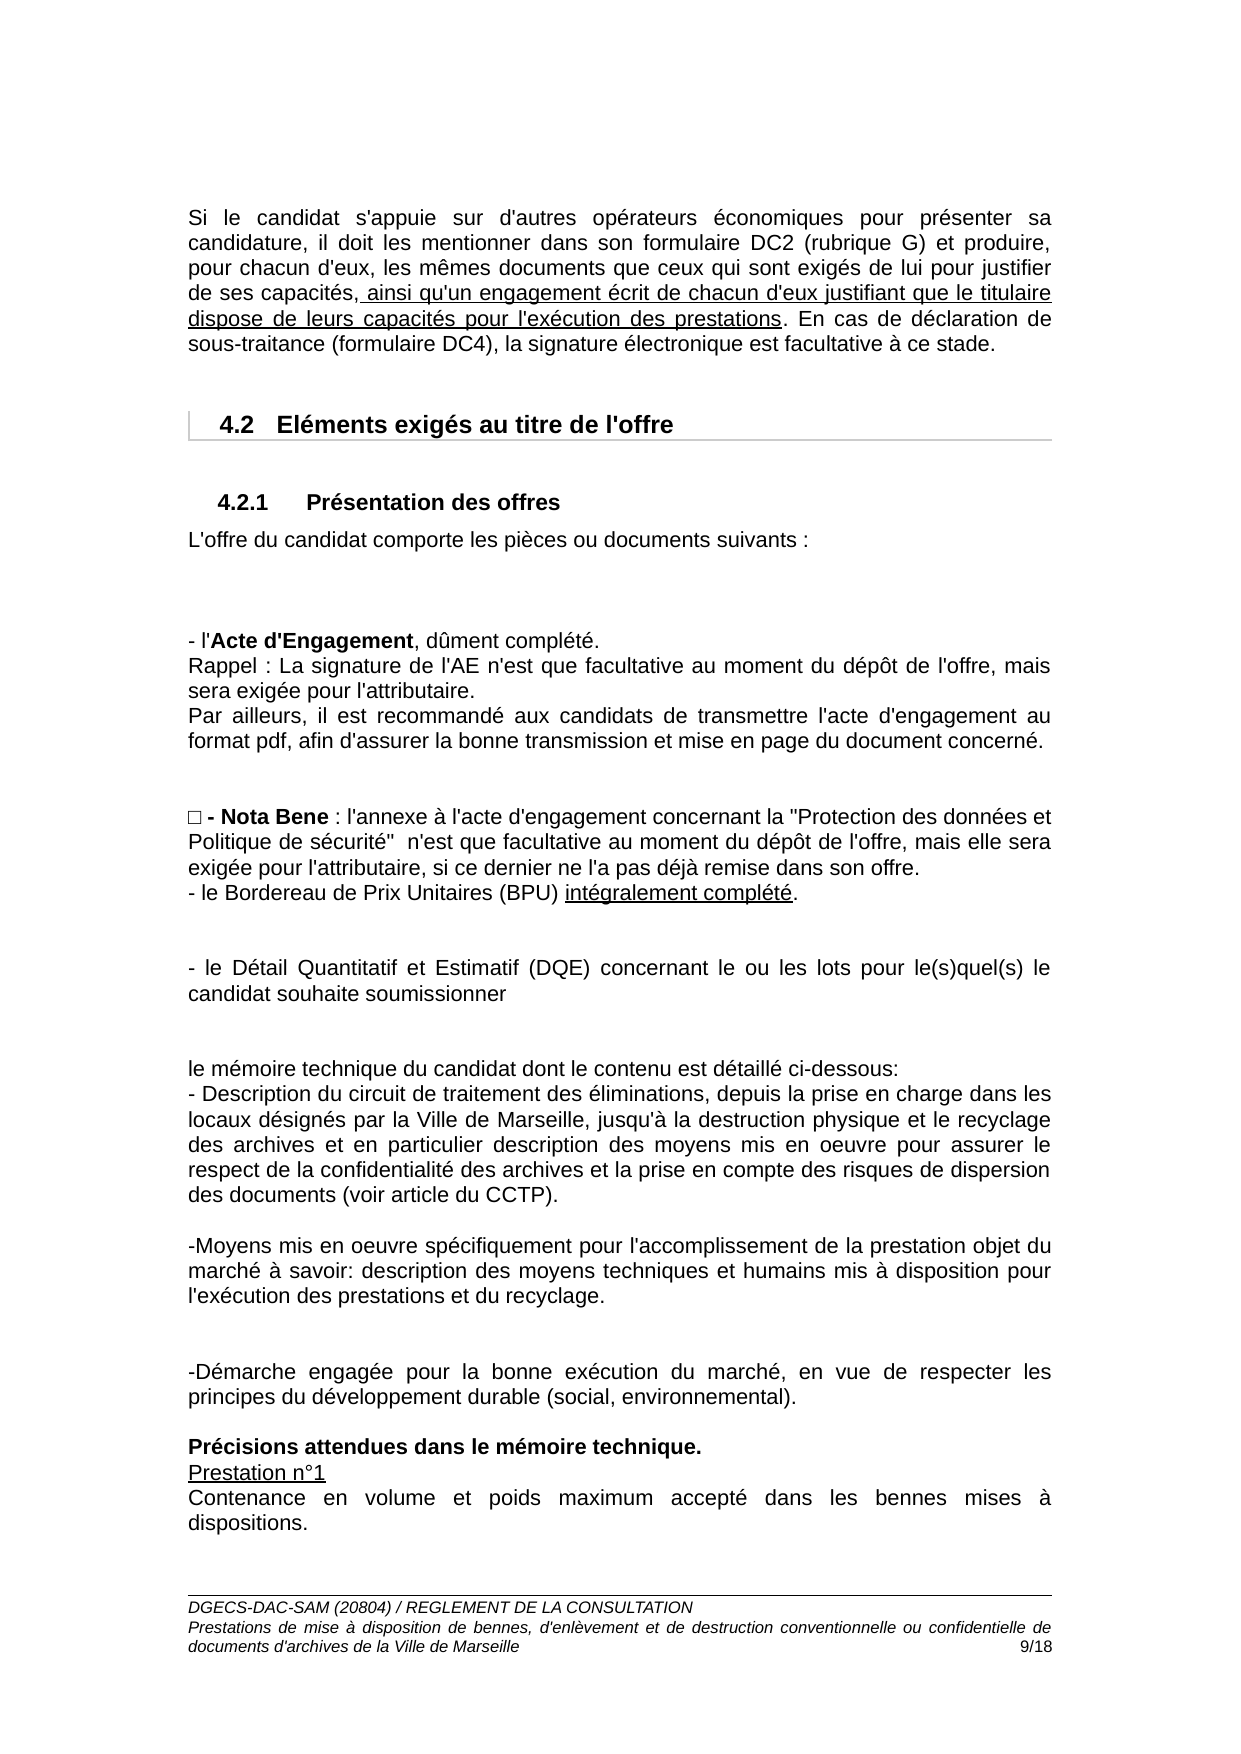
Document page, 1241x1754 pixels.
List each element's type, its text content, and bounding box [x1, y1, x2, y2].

subtitle Présentation des offres [188, 488, 1052, 515]
text L'offre du candidat comporte les pièces ou documents suivants : [188, 527, 1052, 552]
text Prestation n°1 [188, 1459, 1052, 1484]
text Si le candidat s'appuie sur d'autres opérateurs économiques pour présenter sa candidature, il doit les mentionner dans son formulaire DC2 (rubrique G) et produire, pour chacun d'eux, les mêmes documents que ceux qui sont exigés de lui pour justifier de ses capacités, ainsi qu'un engagement écrit de chacun d'eux justifiant que le titulaire dispose de leurs capacités pour l'exécution des prestations. En cas de déclaration de sous-traitance (formulaire DC4), la signature électronique est facultative à ce stade. [188, 204, 1052, 356]
text Précisions attendues dans le mémoire technique. [188, 1434, 1052, 1459]
text -Moyens mis en oeuvre spécifiquement pour l'accomplissement de la prestation objet du marché à savoir: description des moyens techniques et humains mis à disposition pour l'exécution des prestations et du recyclage. [188, 1232, 1052, 1308]
text -Démarche engagée pour la bonne exécution du marché, en vue de respecter les principes du développement durable (social, environnemental). [188, 1358, 1052, 1409]
text le mémoire technique du candidat dont le contenu est détaillé ci-dessous: [188, 1056, 1052, 1081]
text - le Détail Quantitatif et Estimatif (DQE) concernant le ou les lots pour le(s)quel(s) le candidat souhaite soumissionner [188, 955, 1052, 1006]
text - l'Acte d'Engagement, dûment complété. [188, 627, 1052, 653]
subtitle Eléments exigés au titre de l'offre [190, 411, 1052, 439]
text Rappel : La signature de l'AE n'est que facultative au moment du dépôt de l'offre, mais sera exigée pour l'attributaire. [188, 653, 1052, 703]
text - Description du circuit de traitement des éliminations, depuis la prise en charge dans les locaux désignés par la Ville de Marseille, jusqu'à la destruction physique et le recyclage des archives et en particulier description des moyens mis en oeuvre pour assurer le respect de la confidentialité des archives et la prise en compte des risques de dispersion des documents (voir article du CCTP). [188, 1081, 1052, 1207]
text □ - Nota Bene : l'annexe à l'acte d'engagement concernant la "Protection des données et Politique de sécurité" n'est que facultative au moment du dépôt de l'offre, mais elle sera exigée pour l'attributaire, si ce dernier ne l'a pas déjà remise dans son offre. [188, 804, 1052, 879]
text Contenance en volume et poids maximum accepté dans les bennes mises à dispositions. [188, 1484, 1052, 1535]
text Par ailleurs, il est recommandé aux candidats de transmettre l'acte d'engagement au format pdf, afin d'assurer la bonne transmission et mise en page du document concerné. [188, 703, 1052, 753]
text - le Bordereau de Prix Unitaires (BPU) intégralement complété. [188, 879, 1052, 905]
